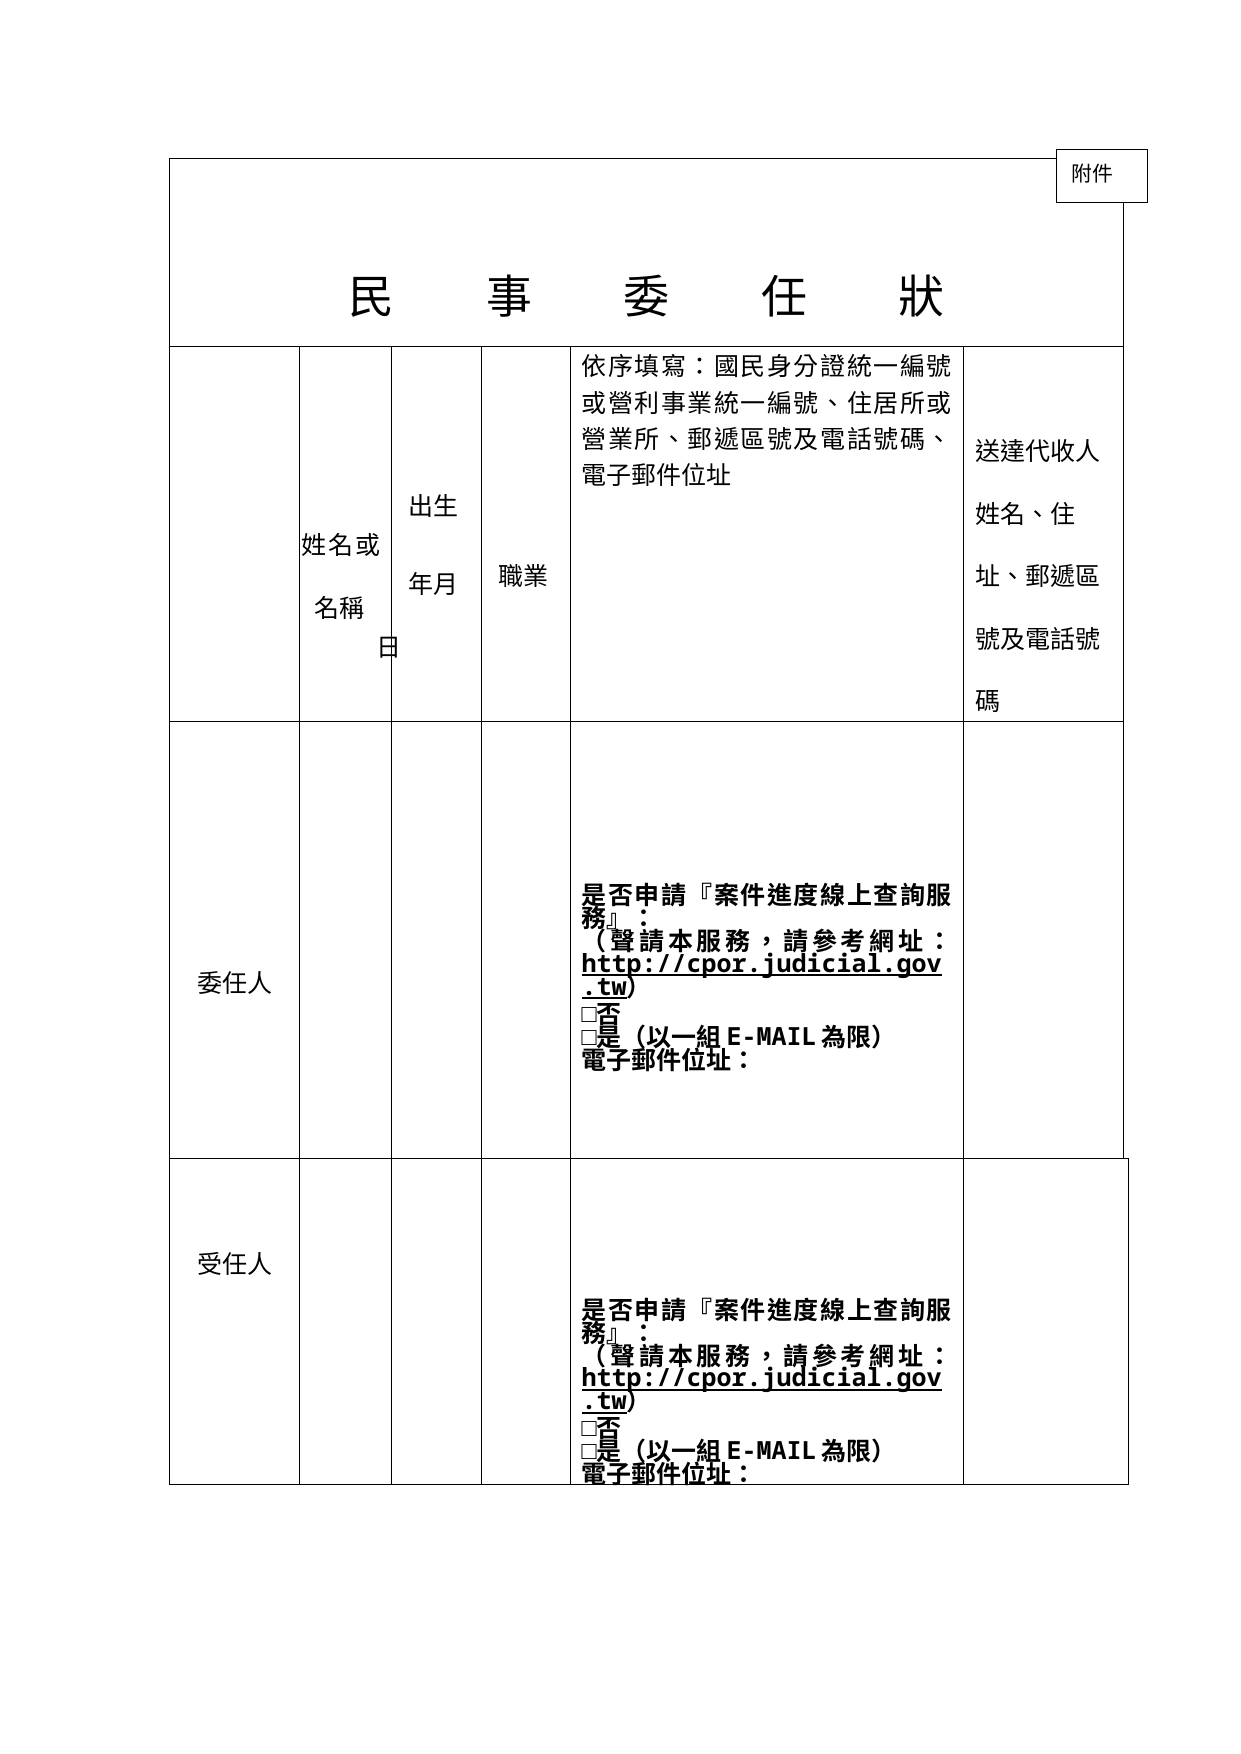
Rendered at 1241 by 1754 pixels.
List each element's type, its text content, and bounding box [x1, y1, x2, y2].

table_cell [300, 722, 391, 1158]
table_cell 委任人 [170, 722, 299, 1158]
table_cell [300, 1159, 391, 1484]
table_cell [964, 1159, 1128, 1484]
table_cell 受任人 [170, 1159, 299, 1484]
table_cell [392, 722, 481, 1158]
table_cell [482, 722, 570, 1158]
table_cell 依序填寫：國民身分證統一編號或營利事業統一編號、住居所或營業所、郵遞區號及電話號碼、電子郵件位址 [571, 347, 963, 721]
table_cell 出生 年月日 [392, 347, 481, 721]
table_cell [1124, 721, 1129, 1158]
table_cell [482, 1159, 570, 1484]
table_cell 職業 [482, 347, 570, 721]
table_cell [392, 1159, 481, 1484]
table_cell 是否申請『案件進度線上查詢服務』： （聲請本服務，請參考網址： http://cpor.judicial.gov.tw） □否 □是（以一組E-MAIL為限） 電子郵件位址： [571, 1159, 963, 1484]
table_cell [170, 347, 299, 721]
table_header [1124, 203, 1129, 346]
table_header 民 事 委 任 狀 [170, 159, 1123, 346]
table_cell 是否申請『案件進度線上查詢服務』： （聲請本服務，請參考網址： http://cpor.judicial.gov.tw） □否 □是（以一組E-MAIL為限） 電子郵件位址： [571, 722, 963, 1158]
table_cell 送達代收人姓名、住址、郵遞區號及電話號碼 [964, 347, 1123, 721]
table_cell [1124, 346, 1129, 721]
table_cell [964, 722, 1123, 1158]
table_cell 姓名或名稱 [300, 347, 391, 721]
